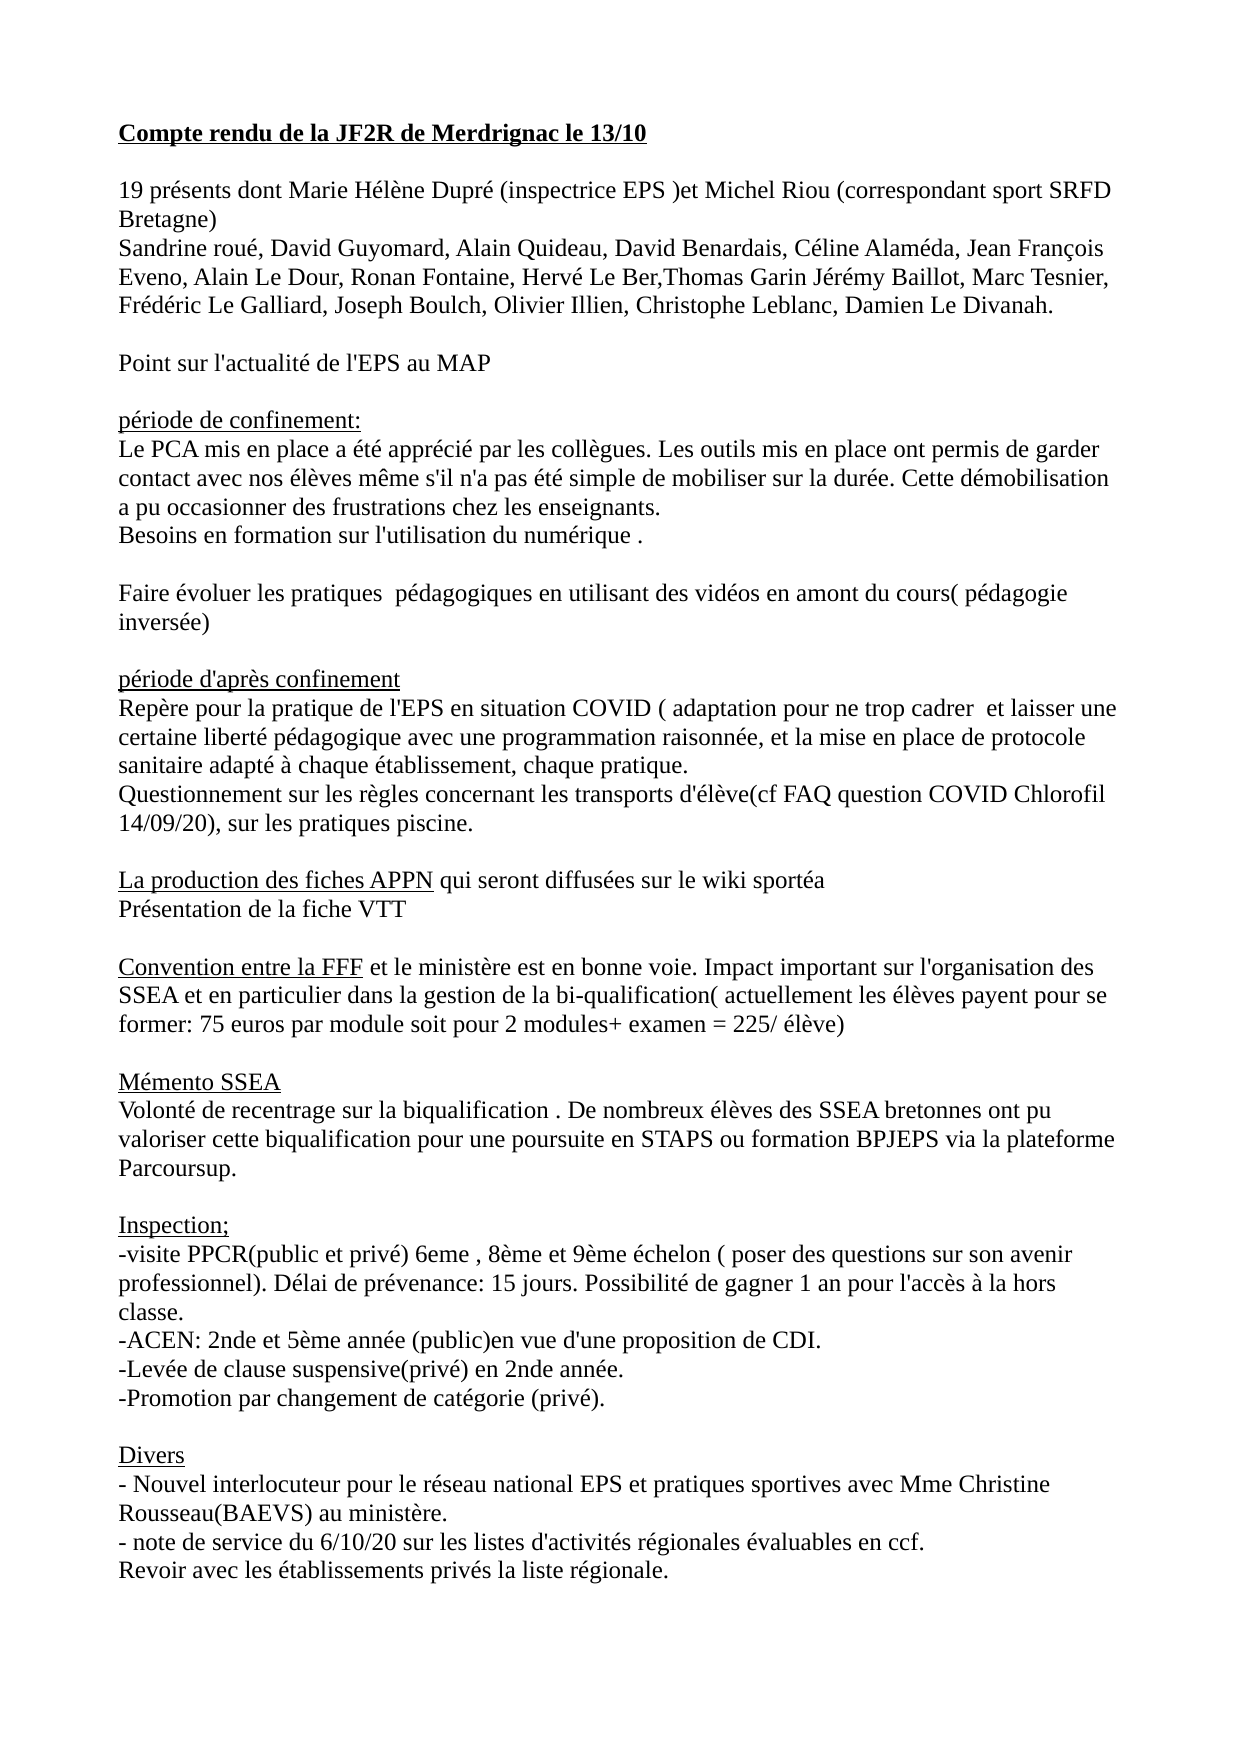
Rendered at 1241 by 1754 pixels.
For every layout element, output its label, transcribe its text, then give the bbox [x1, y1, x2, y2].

text - Nouvel interlocuteur pour le réseau national EPS et pratiques sportives avec Mme Christine Rousseau(BAEVS) au ministère. [118, 1469, 1122, 1527]
text Mémento SSEA [118, 1067, 1122, 1096]
text Sandrine roué, David Guyomard, Alain Quideau, David Benardais, Céline Alaméda, Jean François Eveno, Alain Le Dour, Ronan Fontaine, Hervé Le Ber,Thomas Garin Jérémy Baillot, Marc Tesnier, Frédéric Le Galliard, Joseph Boulch, Olivier Illien, Christophe Leblanc, Damien Le Divanah. [118, 233, 1122, 319]
text Compte rendu de la JF2R de Merdrignac le 13/10 [118, 118, 1122, 147]
text période d'après confinement [118, 664, 1122, 693]
text - note de service du 6/10/20 sur les listes d'activités régionales évaluables en ccf. [118, 1527, 1122, 1556]
text -ACEN: 2nde et 5ème année (public)en vue d'une proposition de CDI. [118, 1326, 1122, 1354]
text La production des fiches APPN qui seront diffusées sur le wiki sportéa [118, 866, 1122, 894]
text 19 présents dont Marie Hélène Dupré (inspectrice EPS )et Michel Riou (correspondant sport SRFD Bretagne) [118, 176, 1122, 233]
text Présentation de la fiche VTT [118, 894, 1122, 923]
text Repère pour la pratique de l'EPS en situation COVID ( adaptation pour ne trop cadrer et laisser une certaine liberté pédagogique avec une programmation raisonnée, et la mise en place de protocole sanitaire adapté à chaque établissement, chaque pratique. [118, 693, 1122, 779]
text Divers [118, 1441, 1122, 1469]
text -Promotion par changement de catégorie (privé). [118, 1383, 1122, 1412]
text -Levée de clause suspensive(privé) en 2nde année. [118, 1354, 1122, 1383]
text Revoir avec les établissements privés la liste régionale. [118, 1556, 1122, 1584]
text Inspection; [118, 1211, 1122, 1239]
text Le PCA mis en place a été apprécié par les collègues. Les outils mis en place ont permis de garder contact avec nos élèves même s'il n'a pas été simple de mobiliser sur la durée. Cette démobilisation a pu occasionner des frustrations chez les enseignants. [118, 434, 1122, 521]
text Convention entre la FFF et le ministère est en bonne voie. Impact important sur l'organisation des SSEA et en particulier dans la gestion de la bi-qualification( actuellement les élèves payent pour se former: 75 euros par module soit pour 2 modules+ examen = 225/ élève) [118, 952, 1122, 1038]
text période de confinement: [118, 406, 1122, 434]
text Faire évoluer les pratiques pédagogiques en utilisant des vidéos en amont du cours( pédagogie inversée) [118, 578, 1122, 636]
text Besoins en formation sur l'utilisation du numérique . [118, 521, 1122, 549]
text Volonté de recentrage sur la biqualification . De nombreux élèves des SSEA bretonnes ont pu valoriser cette biqualification pour une poursuite en STAPS ou formation BPJEPS via la plateforme Parcoursup. [118, 1096, 1122, 1182]
text Questionnement sur les règles concernant les transports d'élève(cf FAQ question COVID Chlorofil 14/09/20), sur les pratiques piscine. [118, 779, 1122, 837]
text Point sur l'actualité de l'EPS au MAP [118, 348, 1122, 377]
text -visite PPCR(public et privé) 6eme , 8ème et 9ème échelon ( poser des questions sur son avenir professionnel). Délai de prévenance: 15 jours. Possibilité de gagner 1 an pour l'accès à la hors classe. [118, 1239, 1122, 1326]
